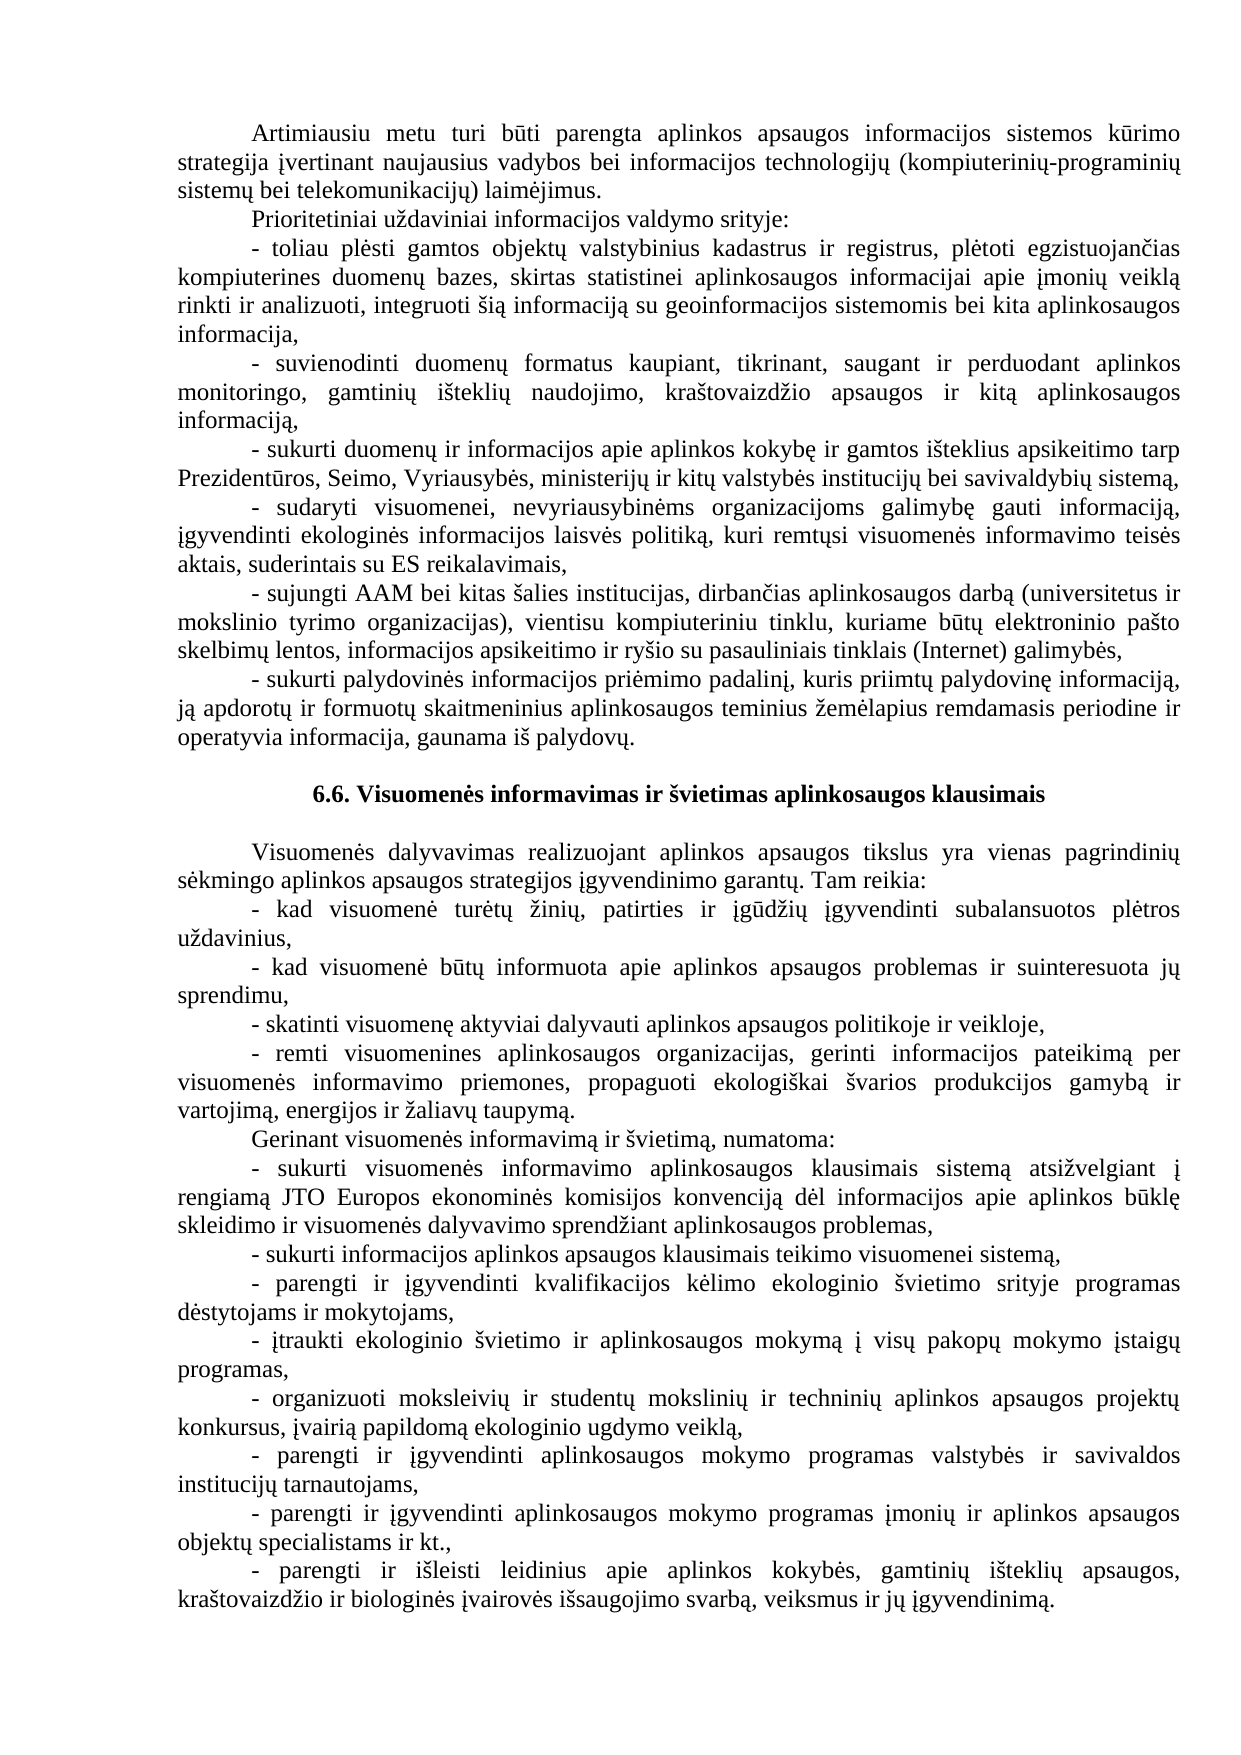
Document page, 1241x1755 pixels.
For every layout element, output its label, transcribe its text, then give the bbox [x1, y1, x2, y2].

text Visuomenės dalyvavimas realizuojant aplinkos apsaugos tikslus yra vienas pagrindinių sėkmingo aplinkos apsaugos strategijos įgyvendinimo garantų. Tam reikia: [177, 837, 1181, 894]
text - įtraukti ekologinio švietimo ir aplinkosaugos mokymą į visų pakopų mokymo įstaigų programas, [177, 1326, 1181, 1383]
text Gerinant visuomenės informavimą ir švietimą, numatoma: [177, 1124, 1181, 1153]
text - parengti ir išleisti leidinius apie aplinkos kokybės, gamtinių išteklių apsaugos, kraštovaizdžio ir biologinės įvairovės išsaugojimo svarbą, veiksmus ir jų įgyvendinimą. [177, 1556, 1181, 1613]
text - suvienodinti duomenų formatus kaupiant, tikrinant, saugant ir perduodant aplinkos monitoringo, gamtinių išteklių naudojimo, kraštovaizdžio apsaugos ir kitą aplinkosaugos informaciją, [177, 348, 1181, 434]
text - parengti ir įgyvendinti kvalifikacijos kėlimo ekologinio švietimo srityje programas dėstytojams ir mokytojams, [177, 1268, 1181, 1326]
text - sujungti AAM bei kitas šalies institucijas, dirbančias aplinkosaugos darbą (universitetus ir mokslinio tyrimo organizacijas), vientisu kompiuteriniu tinklu, kuriame būtų elektroninio pašto skelbimų lentos, informacijos apsikeitimo ir ryšio su pasauliniais tinklais (Internet) galimybės, [177, 578, 1181, 664]
text - skatinti visuomenę aktyviai dalyvauti aplinkos apsaugos politikoje ir veikloje, [177, 1009, 1181, 1038]
text - organizuoti moksleivių ir studentų mokslinių ir techninių aplinkos apsaugos projektų konkursus, įvairią papildomą ekologinio ugdymo veiklą, [177, 1383, 1181, 1441]
text - sukurti duomenų ir informacijos apie aplinkos kokybę ir gamtos išteklius apsikeitimo tarp Prezidentūros, Seimo, Vyriausybės, ministerijų ir kitų valstybės institucijų bei savivaldybių sistemą, [177, 434, 1181, 492]
text - parengti ir įgyvendinti aplinkosaugos mokymo programas valstybės ir savivaldos institucijų tarnautojams, [177, 1441, 1181, 1498]
text - toliau plėsti gamtos objektų valstybinius kadastrus ir registrus, plėtoti egzistuojančias kompiuterines duomenų bazes, skirtas statistinei aplinkosaugos informacijai apie įmonių veiklą rinkti ir analizuoti, integruoti šią informaciją su geoinformacijos sistemomis bei kita aplinkosaugos informacija, [177, 233, 1181, 348]
text - parengti ir įgyvendinti aplinkosaugos mokymo programas įmonių ir aplinkos apsaugos objektų specialistams ir kt., [177, 1498, 1181, 1556]
text - sukurti informacijos aplinkos apsaugos klausimais teikimo visuomenei sistemą, [177, 1239, 1181, 1268]
text - remti visuomenines aplinkosaugos organizacijas, gerinti informacijos pateikimą per visuomenės informavimo priemones, propaguoti ekologiškai švarios produkcijos gamybą ir vartojimą, energijos ir žaliavų taupymą. [177, 1038, 1181, 1124]
text Prioritetiniai uždaviniai informacijos valdymo srityje: [177, 204, 1181, 233]
text - kad visuomenė turėtų žinių, patirties ir įgūdžių įgyvendinti subalansuotos plėtros uždavinius, [177, 894, 1181, 952]
text - kad visuomenė būtų informuota apie aplinkos apsaugos problemas ir suinteresuota jų sprendimu, [177, 952, 1181, 1009]
text Artimiausiu metu turi būti parengta aplinkos apsaugos informacijos sistemos kūrimo strategija įvertinant naujausius vadybos bei informacijos technologijų (kompiuterinių-programinių sistemų bei telekomunikacijų) laimėjimus. [177, 118, 1181, 204]
text - sudaryti visuomenei, nevyriausybinėms organizacijoms galimybę gauti informaciją, įgyvendinti ekologinės informacijos laisvės politiką, kuri remtųsi visuomenės informavimo teisės aktais, suderintais su ES reikalavimais, [177, 492, 1181, 578]
text - sukurti visuomenės informavimo aplinkosaugos klausimais sistemą atsižvelgiant į rengiamą JTO Europos ekonominės komisijos konvenciją dėl informacijos apie aplinkos būklę skleidimo ir visuomenės dalyvavimo sprendžiant aplinkosaugos problemas, [177, 1153, 1181, 1239]
text - sukurti palydovinės informacijos priėmimo padalinį, kuris priimtų palydovinę informaciją, ją apdorotų ir formuotų skaitmeninius aplinkosaugos teminius žemėlapius remdamasis periodine ir operatyvia informacija, gaunama iš palydovų. [177, 664, 1181, 751]
text 6.6. Visuomenės informavimas ir švietimas aplinkosaugos klausimais [177, 779, 1181, 808]
